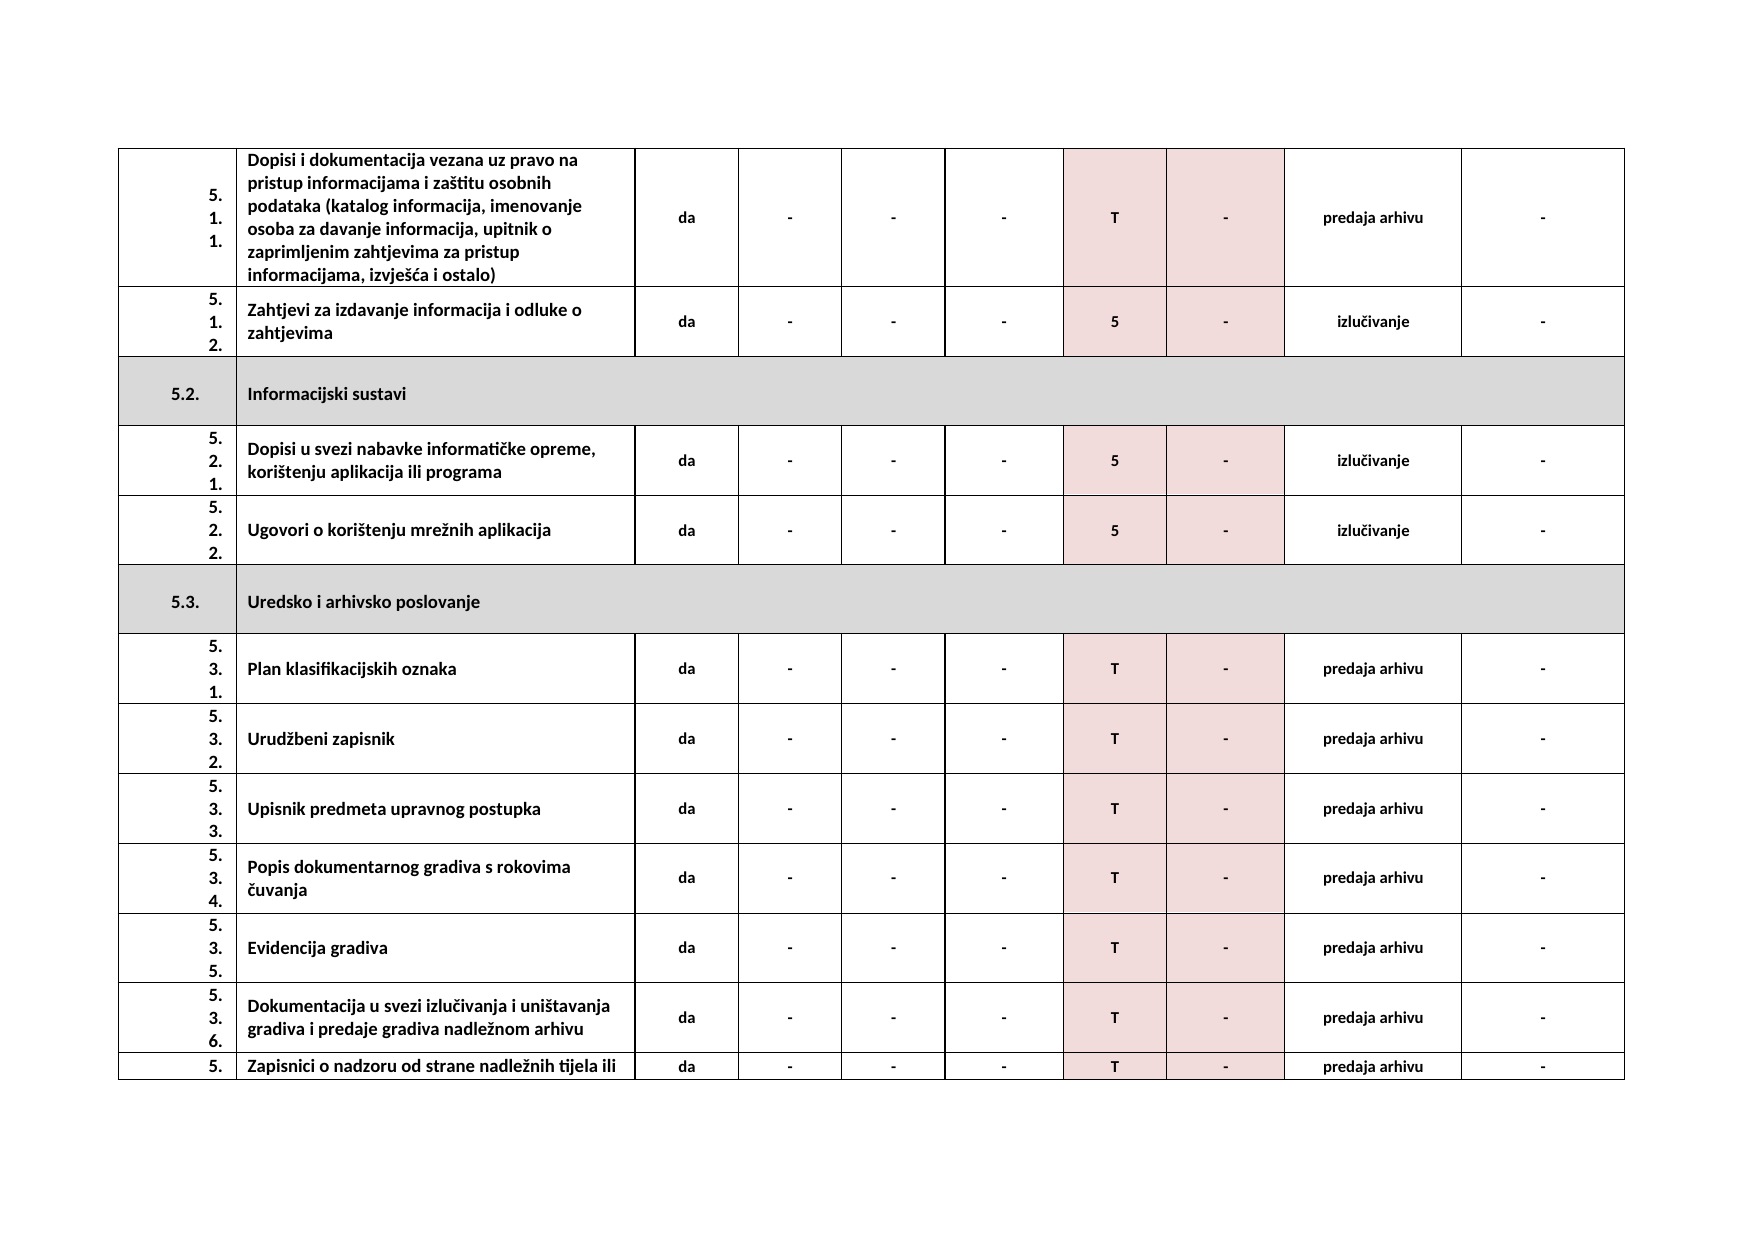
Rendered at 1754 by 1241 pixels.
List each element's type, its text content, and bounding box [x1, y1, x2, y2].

table_cell izlučivanje [1285, 426, 1461, 494]
table_cell - [1462, 704, 1624, 773]
table_cell Dokumentacija u svezi izlučivanja i uništavanja gradiva i predaje gradiva nadležnom arhivu [237, 983, 634, 1052]
table_cell Dopisi u svezi nabavke informatičke opreme, korištenju aplikacija ili programa [237, 426, 634, 494]
table_cell da [636, 983, 738, 1052]
table_cell T [1064, 149, 1166, 286]
table_cell - [946, 704, 1063, 773]
table_cell [119, 1053, 236, 1079]
table_cell - [739, 496, 841, 564]
table_cell - [1167, 914, 1284, 982]
table_cell Zapisnici o nadzoru od strane nadležnih tijela ili [237, 1053, 634, 1079]
table_cell da [636, 149, 738, 286]
table_cell - [1167, 983, 1284, 1052]
table_cell - [1462, 287, 1624, 356]
table_cell - [1167, 1053, 1284, 1079]
table_cell - [946, 983, 1063, 1052]
table_cell Uredsko i arhivsko poslovanje [237, 565, 1624, 633]
table_cell - [1462, 1053, 1624, 1079]
table_cell - [1167, 426, 1284, 494]
table_cell [119, 496, 236, 564]
table_cell - [842, 496, 944, 564]
table_cell predaja arhivu [1285, 983, 1461, 1052]
table_cell Plan klasifikacijskih oznaka [237, 634, 634, 703]
table_cell - [1462, 149, 1624, 286]
table_cell Zahtjevi za izdavanje informacija i odluke o zahtjevima [237, 287, 634, 356]
table_cell Popis dokumentarnog gradiva s rokovima čuvanja [237, 844, 634, 912]
table_cell - [1167, 149, 1284, 286]
table_cell Informacijski sustavi [237, 357, 1624, 425]
table_cell da [636, 844, 738, 912]
table_cell - [1462, 496, 1624, 564]
table_cell predaja arhivu [1285, 634, 1461, 703]
table_cell T [1064, 634, 1166, 703]
table_cell 5 [1064, 287, 1166, 356]
table_cell - [946, 1053, 1063, 1079]
table_cell - [842, 149, 944, 286]
table_cell - [1167, 287, 1284, 356]
table_cell - [946, 774, 1063, 843]
table_cell T [1064, 844, 1166, 912]
table_cell T [1064, 774, 1166, 843]
table_cell - [739, 634, 841, 703]
table_cell Upisnik predmeta upravnog postupka [237, 774, 634, 843]
table_cell - [739, 149, 841, 286]
table_cell - [842, 774, 944, 843]
table_cell - [1462, 983, 1624, 1052]
table_cell - [1462, 914, 1624, 982]
table_cell - [842, 844, 944, 912]
table_cell 5 [1064, 496, 1166, 564]
table_cell Evidencija gradiva [237, 914, 634, 982]
table_cell - [739, 1053, 841, 1079]
table_cell izlučivanje [1285, 496, 1461, 564]
table_cell - [739, 914, 841, 982]
table_cell - [842, 287, 944, 356]
table_cell [119, 357, 236, 425]
table_cell - [739, 704, 841, 773]
table_cell [119, 914, 236, 982]
table_cell T [1064, 914, 1166, 982]
table_cell - [1167, 704, 1284, 773]
table_cell - [1167, 496, 1284, 564]
table_cell Dopisi i dokumentacija vezana uz pravo na pristup informacijama i zaštitu osobnih podataka (katalog informacija, imenovanje osoba za davanje informacija, upitnik o zaprimljenim zahtjevima za pristup informacijama, izvješća i ostalo) [237, 149, 634, 286]
table_cell - [1167, 634, 1284, 703]
table_cell - [1462, 774, 1624, 843]
table_cell - [946, 634, 1063, 703]
table_cell Ugovori o korištenju mrežnih aplikacija [237, 496, 634, 564]
table_cell da [636, 704, 738, 773]
table_cell predaja arhivu [1285, 914, 1461, 982]
table_cell - [1462, 634, 1624, 703]
table_cell [119, 634, 236, 703]
table_cell [119, 774, 236, 843]
table_cell T [1064, 704, 1166, 773]
table_cell - [842, 1053, 944, 1079]
table_cell - [842, 704, 944, 773]
table_cell da [636, 426, 738, 494]
table_cell [119, 426, 236, 494]
table_cell - [739, 983, 841, 1052]
table_cell predaja arhivu [1285, 774, 1461, 843]
table_cell - [842, 634, 944, 703]
table_cell T [1064, 1053, 1166, 1079]
table_cell [119, 844, 236, 912]
table_cell da [636, 634, 738, 703]
table_cell - [946, 149, 1063, 286]
table_cell predaja arhivu [1285, 149, 1461, 286]
table_cell da [636, 774, 738, 843]
table_cell predaja arhivu [1285, 704, 1461, 773]
table_cell - [842, 914, 944, 982]
table_cell [119, 704, 236, 773]
table_cell da [636, 914, 738, 982]
table_cell [119, 565, 236, 633]
table_cell - [1462, 844, 1624, 912]
table_cell - [842, 983, 944, 1052]
table_cell - [1167, 774, 1284, 843]
table_cell da [636, 287, 738, 356]
table_cell T [1064, 983, 1166, 1052]
table_cell [119, 287, 236, 356]
table_cell Urudžbeni zapisnik [237, 704, 634, 773]
table_cell - [946, 426, 1063, 494]
table_cell - [1167, 844, 1284, 912]
table_cell - [739, 774, 841, 843]
table_cell [119, 149, 236, 286]
table_cell izlučivanje [1285, 287, 1461, 356]
table_cell - [946, 914, 1063, 982]
table_cell - [946, 496, 1063, 564]
table_cell da [636, 496, 738, 564]
table_cell predaja arhivu [1285, 1053, 1461, 1079]
table_cell - [946, 844, 1063, 912]
table_cell - [739, 426, 841, 494]
table_cell - [739, 287, 841, 356]
table_cell - [946, 287, 1063, 356]
table_cell predaja arhivu [1285, 844, 1461, 912]
table_cell 5 [1064, 426, 1166, 494]
table_cell - [739, 844, 841, 912]
table_cell - [842, 426, 944, 494]
table_cell [119, 983, 236, 1052]
table_cell - [1462, 426, 1624, 494]
table_cell da [636, 1053, 738, 1079]
